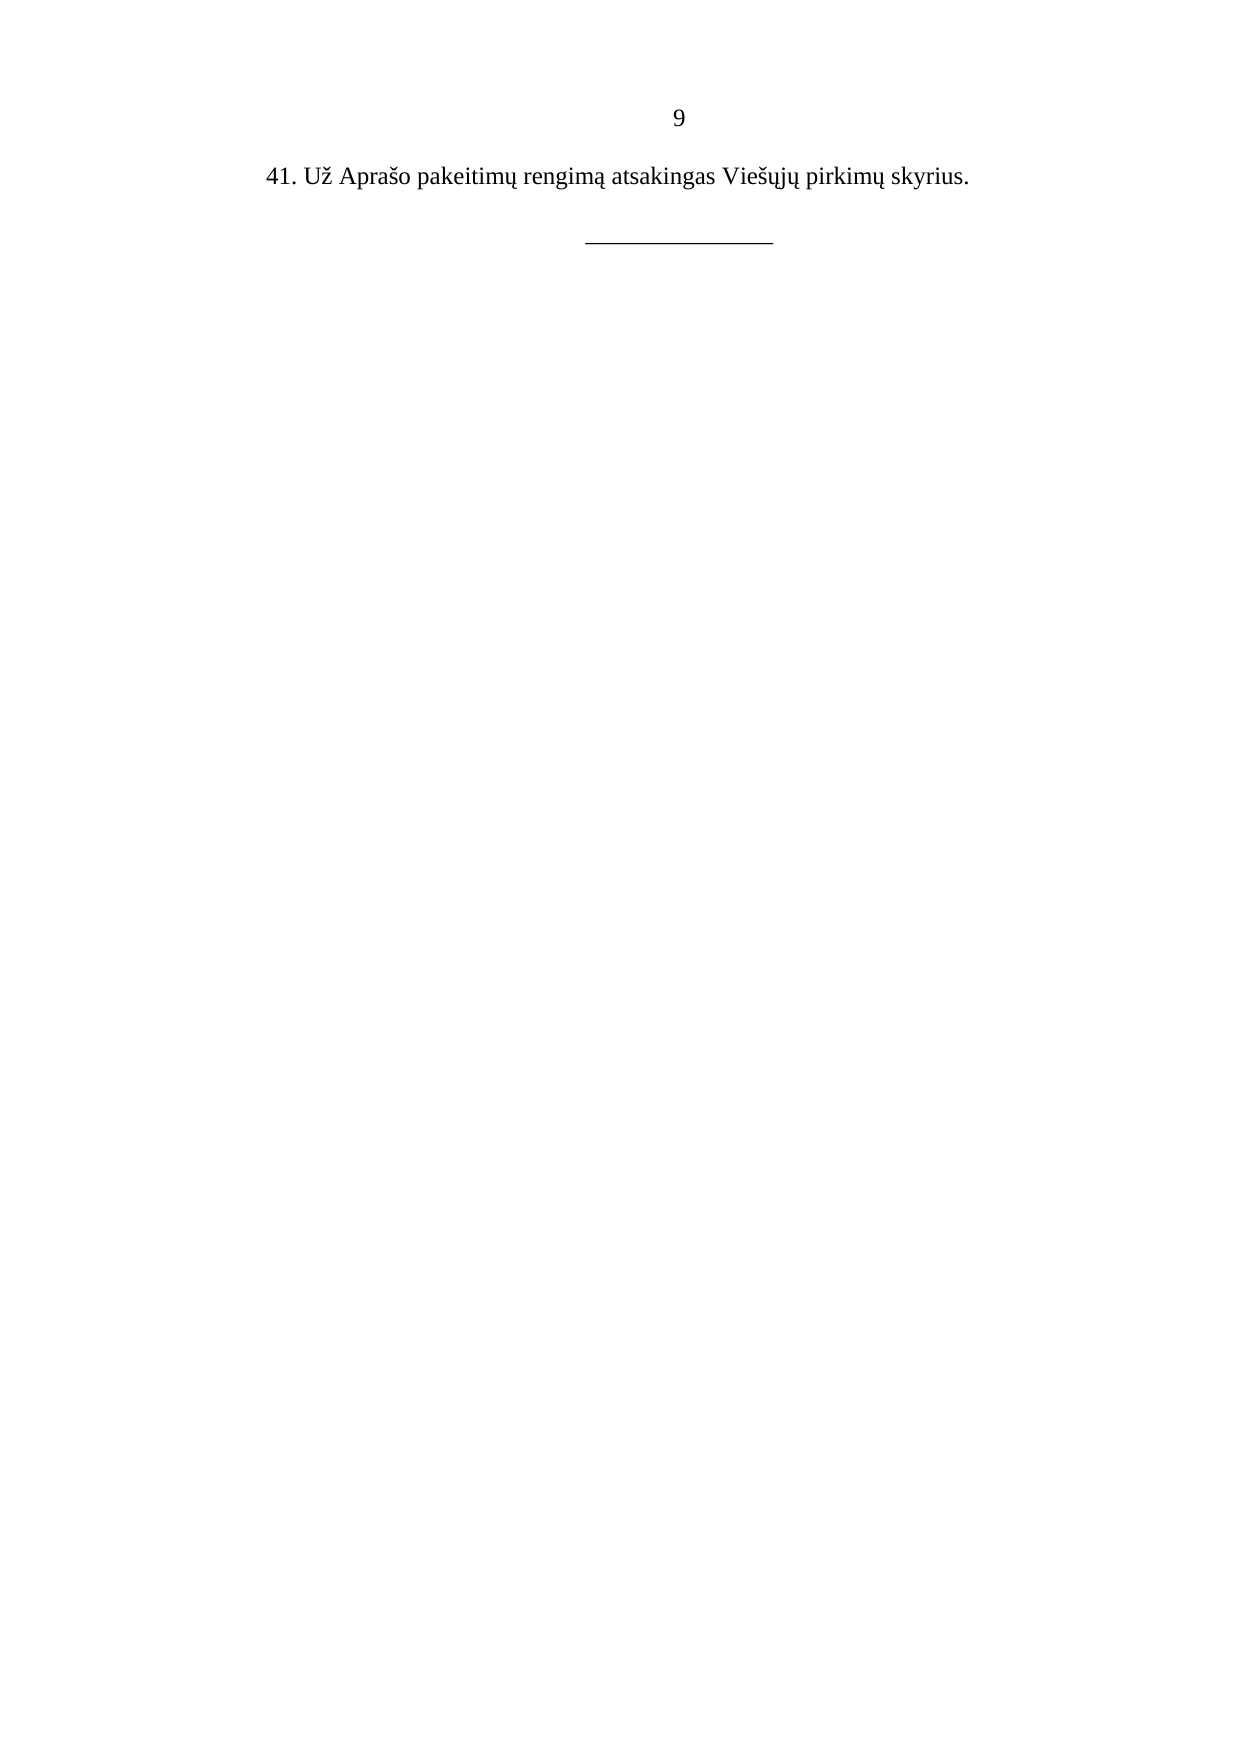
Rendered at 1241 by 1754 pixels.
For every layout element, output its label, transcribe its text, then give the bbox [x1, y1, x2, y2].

text _______________ [177, 218, 1181, 247]
text 41. Už Aprašo pakeitimų rengimą atsakingas Viešųjų pirkimų skyrius. [177, 161, 1181, 190]
